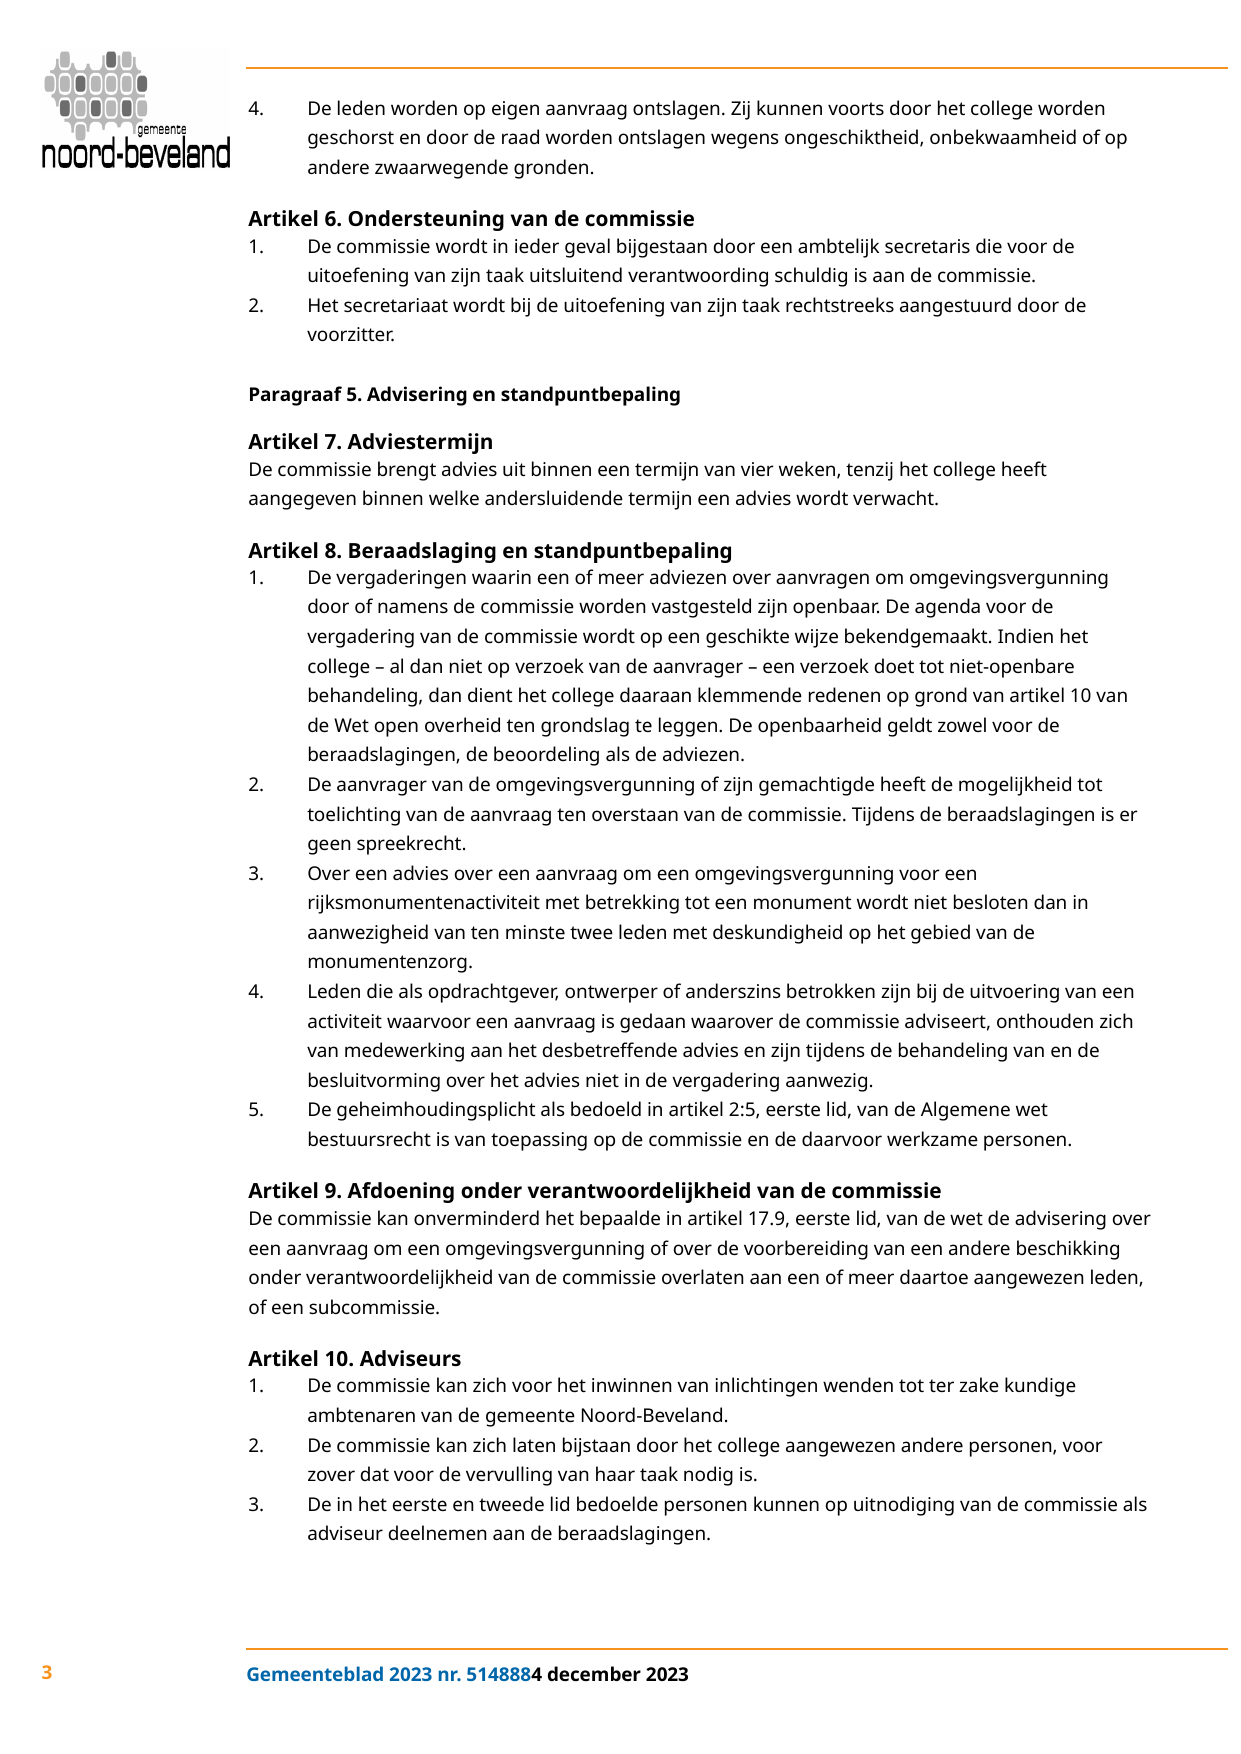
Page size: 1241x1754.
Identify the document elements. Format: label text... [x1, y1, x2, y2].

list De in het eerste en tweede lid bedoelde personen kunnen op uitnodiging van de commissie als adviseur deelnemen aan de beraadslagingen. [248, 1491, 1152, 1546]
list De aanvrager van de omgevingsvergunning of zijn gemachtigde heeft de mogelijkheid tot toelichting van de aanvraag ten overstaan van de commissie. Tijdens de beraadslagingen is er geen spreekrecht. [248, 771, 1152, 856]
list De leden worden op eigen aanvraag ontslagen. Zij kunnen voorts door het college worden geschorst en door de raad worden ontslagen wegens ongeschiktheid, onbekwaamheid of op andere zwaarwegende gronden. [248, 95, 1152, 180]
list Leden die als opdrachtgever, ontwerper of anderszins betrokken zijn bij de uitvoering van een activiteit waarvoor een aanvraag is gedaan waarover de commissie adviseert, onthouden zich van medewerking aan het desbetreffende advies en zijn tijdens de behandeling van en de besluitvorming over het advies niet in de vergadering aanwezig. [248, 978, 1152, 1093]
list De vergaderingen waarin een of meer adviezen over aanvragen om omgevingsvergunning door of namens de commissie worden vastgesteld zijn openbaar. De agenda voor de vergadering van de commissie wordt op een geschikte wijze bekendgemaakt. Indien het college – al dan niet op verzoek van de aanvrager – een verzoek doet tot niet-openbare behandeling, dan dient het college daaraan klemmende redenen op grond van artikel 10 van de Wet open overheid ten grondslag te leggen. De openbaarheid geldt zowel voor de beraadslagingen, de beoordeling als de adviezen. [248, 564, 1152, 767]
list De geheimhoudingsplicht als bedoeld in artikel 2:5, eerste lid, van de Algemene wet bestuursrecht is van toepassing op de commissie en de daarvoor werkzame personen. [248, 1097, 1152, 1152]
text Artikel 6. Ondersteuning van de commissie [248, 204, 1152, 233]
list De commissie kan zich laten bijstaan door het college aangewezen andere personen, voor zover dat voor de vervulling van haar taak nodig is. [248, 1432, 1152, 1487]
text Artikel 10. Adviseurs [248, 1344, 1152, 1373]
text Artikel 7. Adviestermijn [248, 427, 1152, 456]
text Paragraaf 5. Advisering en standpuntbepaling [248, 381, 1152, 406]
picture [41, 47, 231, 172]
list Het secretariaat wordt bij de uitoefening van zijn taak rechtstreeks aangestuurd door de voorzitter. [248, 292, 1152, 347]
text De commissie kan onverminderd het bepaalde in artikel 17.9, eerste lid, van de wet de advisering over een aanvraag om een omgevingsvergunning of over de voorbereiding van een andere beschikking onder verantwoordelijkheid van de commissie overlaten aan een of meer daartoe aangewezen leden, of een subcommissie. [248, 1205, 1152, 1319]
list De commissie kan zich voor het inwinnen van inlichtingen wenden tot ter zake kundige ambtenaren van de gemeente Noord-Beveland. [248, 1373, 1152, 1428]
text Artikel 8. Beraadslaging en standpuntbepaling [248, 536, 1152, 564]
text Artikel 9. Afdoening onder verantwoordelijkheid van de commissie [248, 1177, 1152, 1205]
text De commissie brengt advies uit binnen een termijn van vier weken, tenzij het college heeft aangegeven binnen welke andersluidende termijn een advies wordt verwacht. [248, 456, 1152, 511]
list De commissie wordt in ieder geval bijgestaan door een ambtelijk secretaris die voor de uitoefening van zijn taak uitsluitend verantwoording schuldig is aan de commissie. [248, 233, 1152, 288]
list Over een advies over een aanvraag om een omgevingsvergunning voor een rijksmonumentenactiviteit met betrekking tot een monument wordt niet besloten dan in aanwezigheid van ten minste twee leden met deskundigheid op het gebied van de monumentenzorg. [248, 860, 1152, 974]
